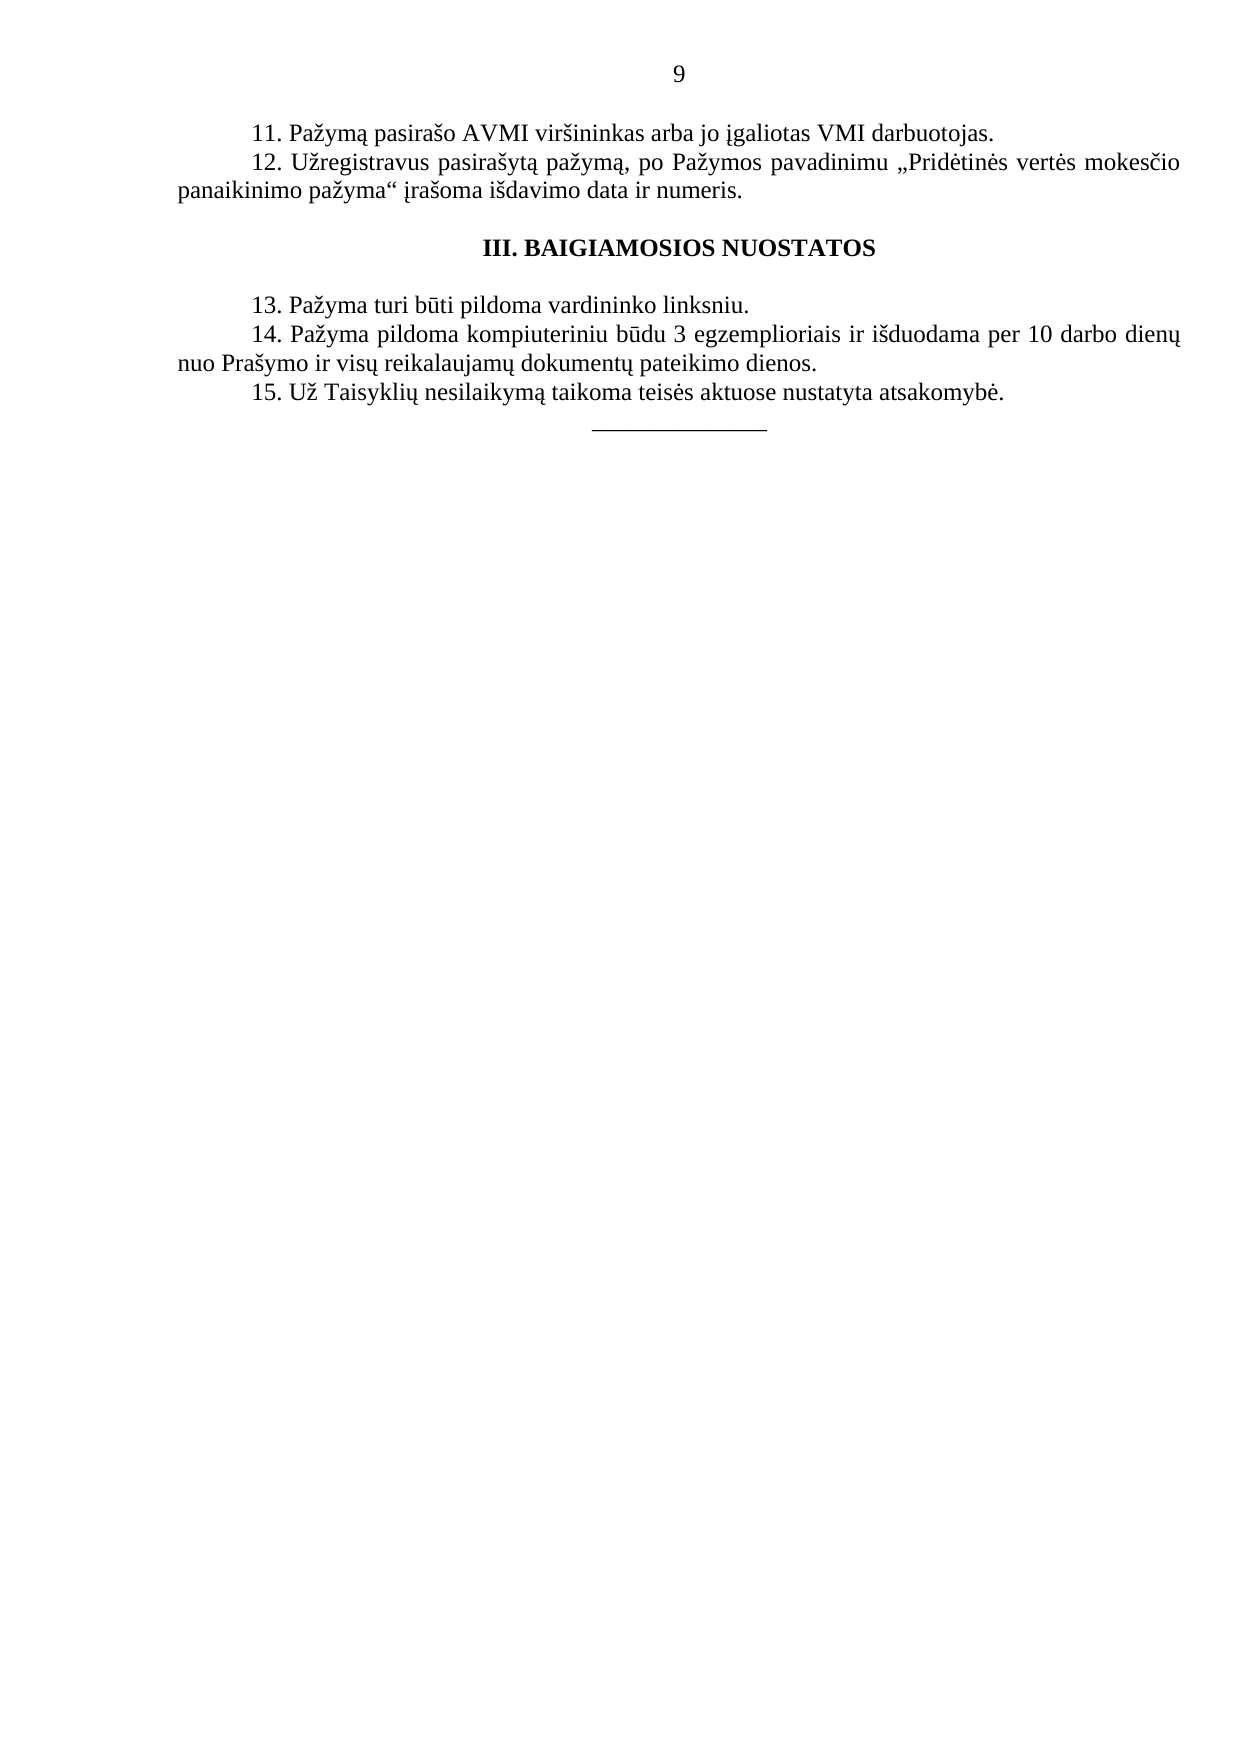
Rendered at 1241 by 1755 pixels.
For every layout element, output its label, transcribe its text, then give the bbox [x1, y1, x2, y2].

text ______________ [177, 406, 1181, 434]
text 15. Už Taisyklių nesilaikymą taikoma teisės aktuose nustatyta atsakomybė. [177, 377, 1181, 406]
text 13. Pažyma turi būti pildoma vardininko linksniu. [177, 291, 1181, 319]
text 12. Užregistravus pasirašytą pažymą, po Pažymos pavadinimu „Pridėtinės vertės mokesčio panaikinimo pažyma“ įrašoma išdavimo data ir numeris. [177, 147, 1181, 204]
text 11. Pažymą pasirašo AVMI viršininkas arba jo įgaliotas VMI darbuotojas. [177, 118, 1181, 147]
text III. BAIGIAMOSIOS NUOSTATOS [177, 233, 1181, 262]
text 14. Pažyma pildoma kompiuteriniu būdu 3 egzemplioriais ir išduodama per 10 darbo dienų nuo Prašymo ir visų reikalaujamų dokumentų pateikimo dienos. [177, 319, 1181, 377]
